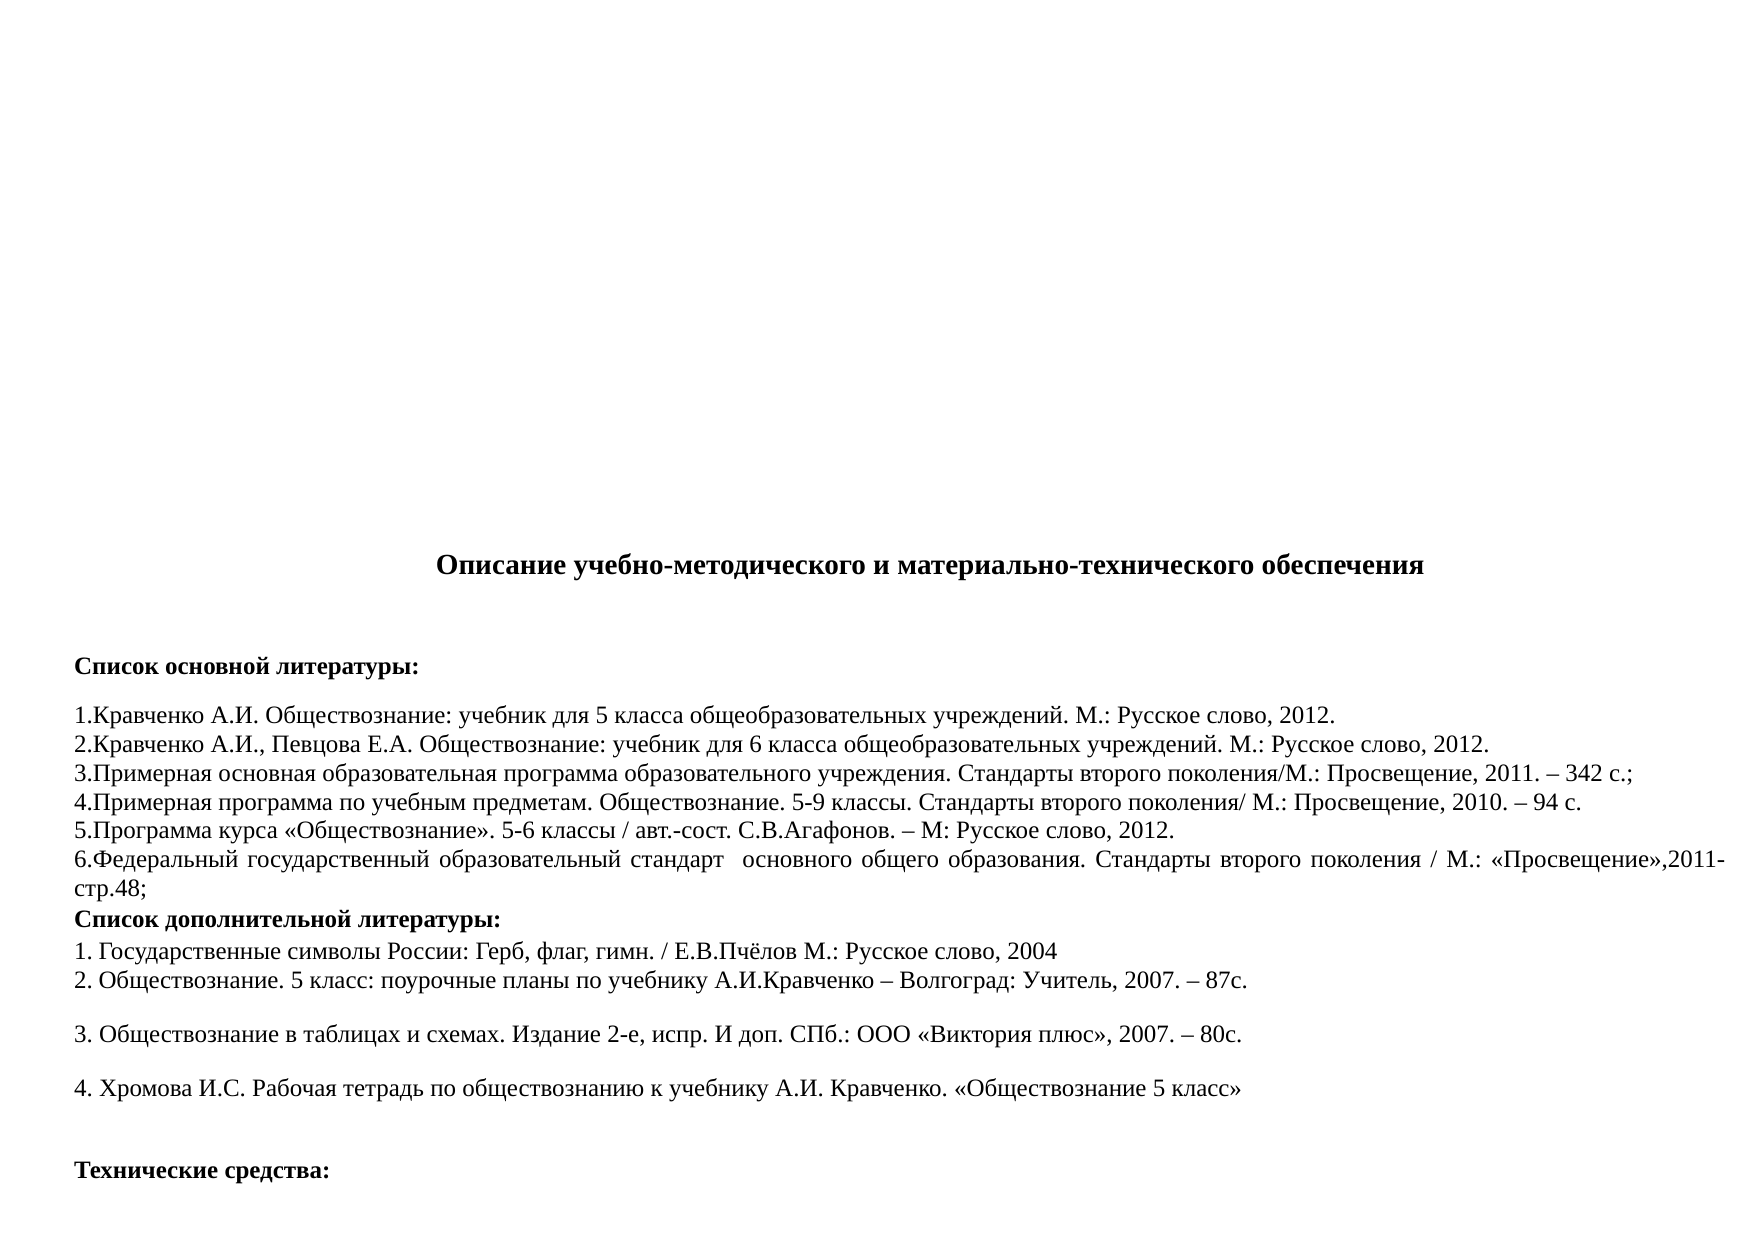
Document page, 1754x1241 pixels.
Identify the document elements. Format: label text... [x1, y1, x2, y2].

text 6.Федеральный государственный образовательный стандарт основного общего образования. Стандарты второго поколения / М.: «Просвещение»,2011- стр.48; [74, 844, 1728, 902]
text Список основной литературы: [74, 651, 1728, 679]
text 5.Программа курса «Обществознание». 5-6 классы / авт.-сост. С.В.Агафонов. – М: Русское слово, 2012. [74, 815, 1728, 844]
text 3. Обществознание в таблицах и схемах. Издание 2-е, испр. И доп. СПб.: ООО «Виктория плюс», 2007. – 80с. [74, 1019, 1728, 1047]
text 1. Государственные символы России: Герб, флаг, гимн. / Е.В.Пчёлов М.: Русское слово, 2004 [74, 936, 1728, 965]
text 2. Обществознание. 5 класс: поурочные планы по учебнику А.И.Кравченко – Волгоград: Учитель, 2007. – 87с. [74, 965, 1728, 994]
text Описание учебно-методического и материально-технического обеспечения [74, 547, 1728, 580]
text Технические средства: [74, 1155, 1728, 1184]
text 3.Примерная основная образовательная программа образовательного учреждения. Стандарты второго поколения/М.: Просвещение, 2011. – 342 с.; [74, 758, 1728, 787]
text 2.Кравченко А.И., Певцова Е.А. Обществознание: учебник для 6 класса общеобразовательных учреждений. М.: Русское слово, 2012. [74, 729, 1728, 758]
text Список дополнительной литературы: [74, 904, 1728, 933]
text 1.Кравченко А.И. Обществознание: учебник для 5 класса общеобразовательных учреждений. М.: Русское слово, 2012. [74, 700, 1728, 729]
text 4.Примерная программа по учебным предметам. Обществознание. 5-9 классы. Стандарты второго поколения/ М.: Просвещение, 2010. – 94 с. [74, 787, 1728, 815]
text 4. Хромова И.С. Рабочая тетрадь по обществознанию к учебнику А.И. Кравченко. «Обществознание 5 класс» [74, 1073, 1728, 1101]
